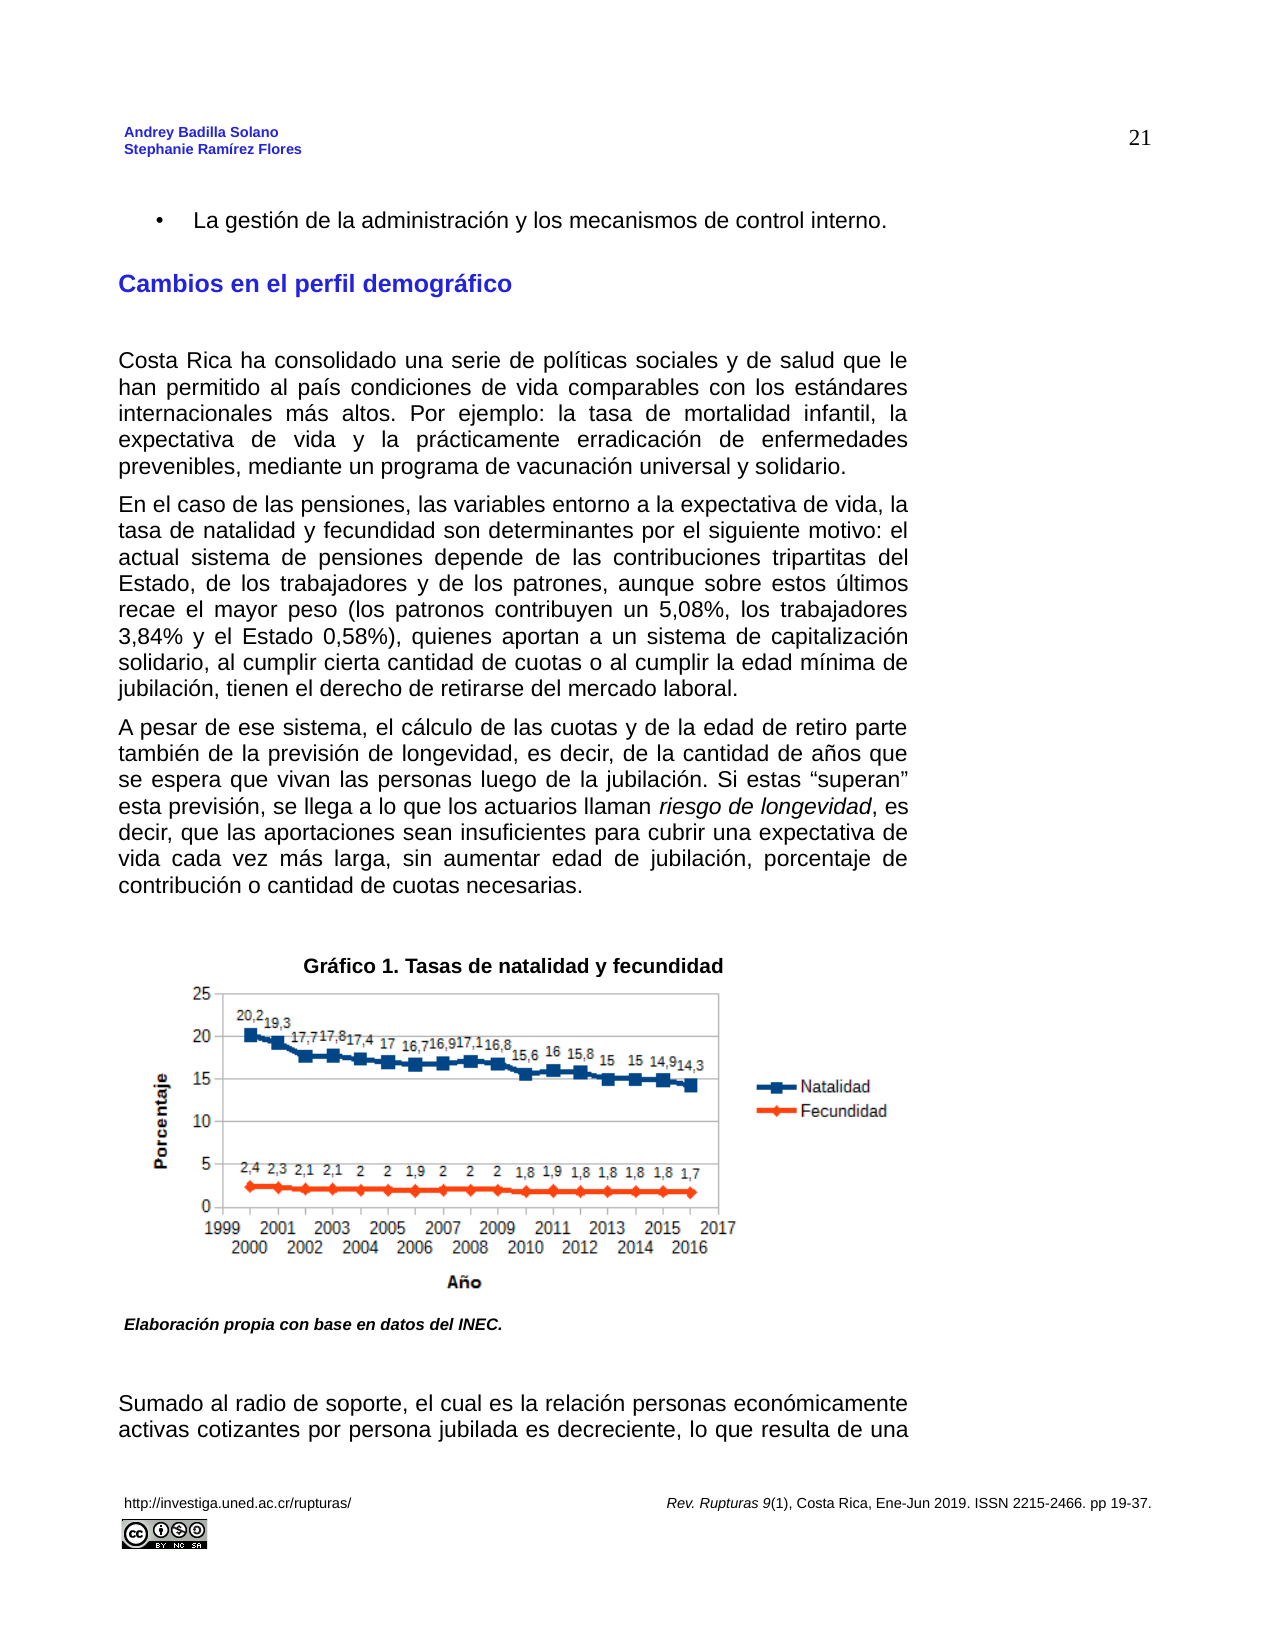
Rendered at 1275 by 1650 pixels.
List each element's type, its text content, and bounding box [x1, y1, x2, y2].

text Sumado al radio de soporte, el cual es la relación personas económicamente activas cotizantes por persona jubilada es decreciente, lo que resulta de una [118, 1390, 909, 1443]
subtitle Cambios en el perfil demográfico [118, 269, 909, 297]
picture [121, 1519, 208, 1549]
table_header Gráfico 1. Tasas de natalidad y fecundidad Elaboración propia con base en datos del INEC. [118, 948, 909, 1340]
text A pesar de ese sistema, el cálculo de las cuotas y de la edad de retiro parte también de la previsión de longevidad, es decir, de la cantidad de años que se espera que vivan las personas luego de la jubilación. Si estas “superan” esta previsión, se llega a lo que los actuarios llaman riesgo de longevidad, es decir, que las aportaciones sean insuficientes para cubrir una expectativa de vida cada vez más larga, sin aumentar edad de jubilación, porcentaje de contribución o cantidad de cuotas necesarias. [118, 713, 909, 898]
picture [123, 977, 903, 1305]
text En el caso de las pensiones, las variables entorno a la expectativa de vida, la tasa de natalidad y fecundidad son determinantes por el siguiente motivo: el actual sistema de pensiones depende de las contribuciones tripartitas del Estado, de los trabajadores y de los patrones, aunque sobre estos últimos recae el mayor peso (los patronos contribuyen un 5,08%, los trabajadores 3,84% y el Estado 0,58%), quienes aportan a un sistema de capitalización solidario, al cumplir cierta cantidad de cuotas o al cumplir la edad mínima de jubilación, tienen el derecho de retirarse del mercado laboral. [118, 491, 909, 702]
list La gestión de la administración y los mecanismos de control interno. [156, 207, 909, 233]
text Costa Rica ha consolidado una serie de políticas sociales y de salud que le han permitido al país condiciones de vida comparables con los estándares internacionales más altos. Por ejemplo: la tasa de mortalidad infantil, la expectativa de vida y la prácticamente erradicación de enfermedades prevenibles, mediante un programa de vacunación universal y solidario. [118, 347, 909, 479]
